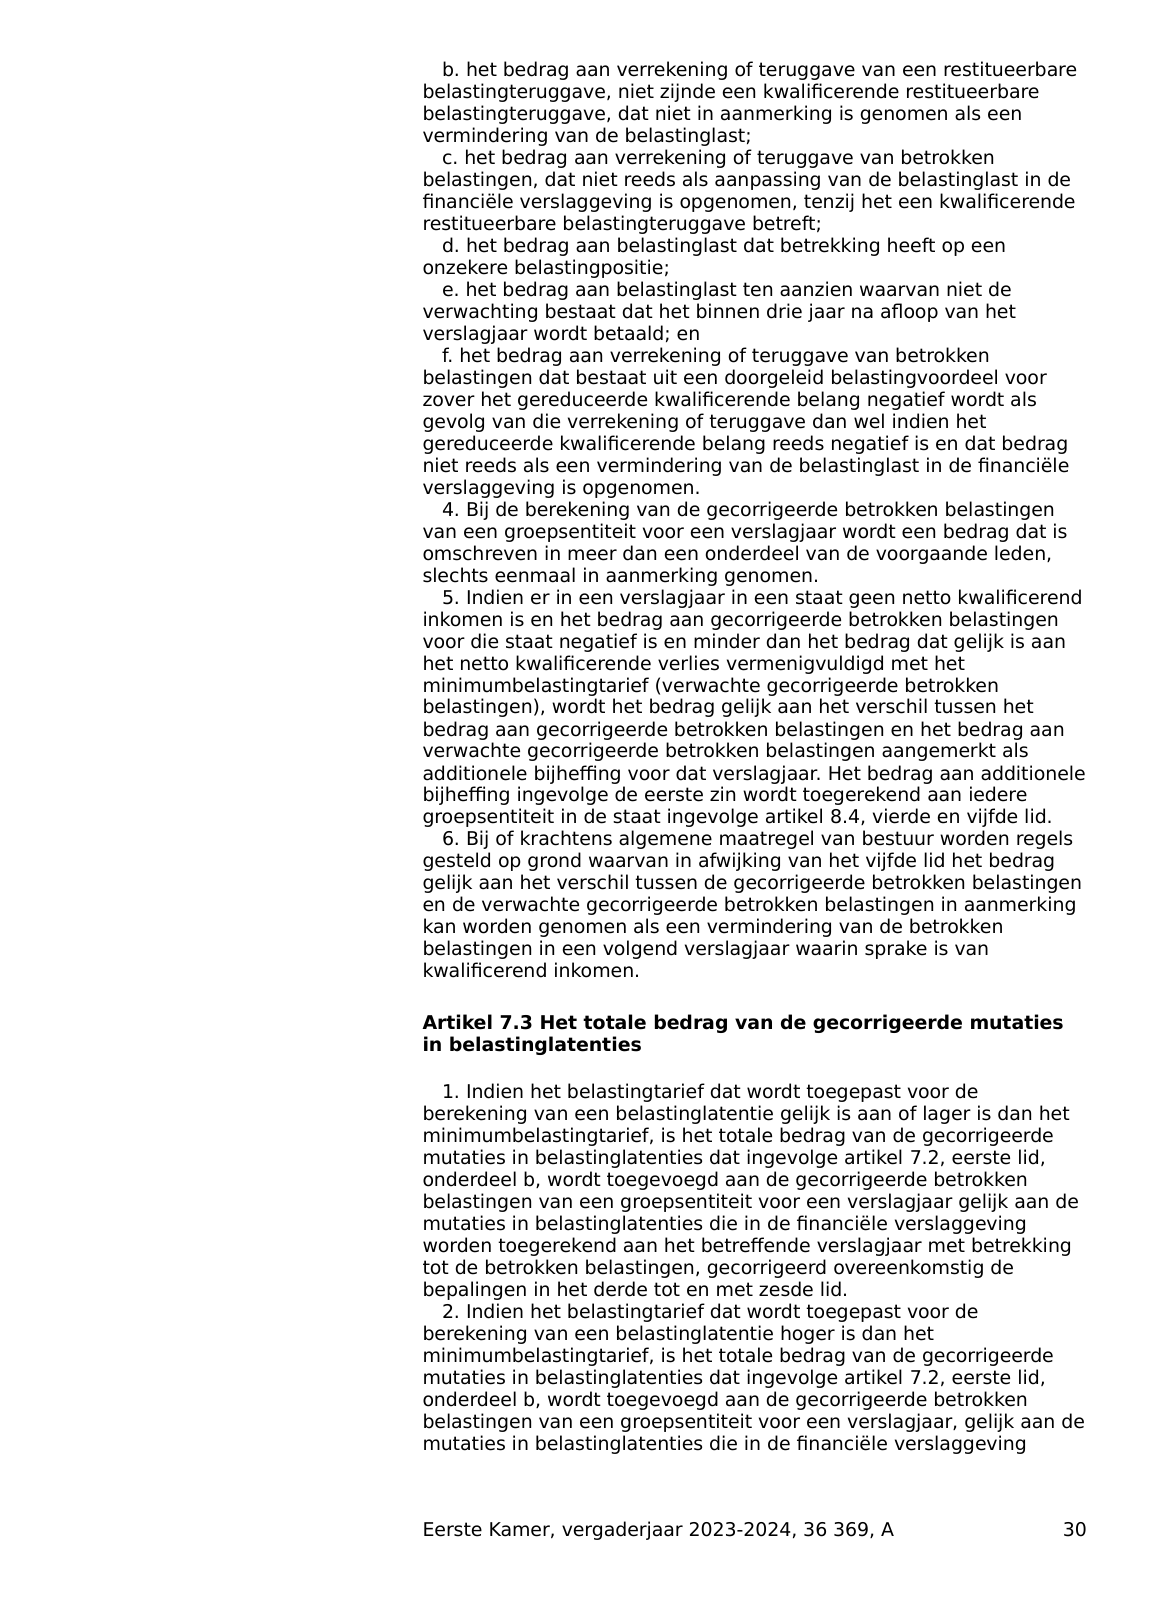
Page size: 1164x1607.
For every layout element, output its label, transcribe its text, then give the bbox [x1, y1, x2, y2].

text 2. Indien het belastingtarief dat wordt toegepast voor de berekening van een belastinglatentie hoger is dan het minimumbelastingtarief, is het totale bedrag van de gecorrigeerde mutaties in belastinglatenties dat ingevolge artikel 7.2, eerste lid, onderdeel b, wordt toegevoegd aan de gecorrigeerde betrokken belastingen van een groepsentiteit voor een verslagjaar, gelijk aan de mutaties in belastinglatenties die in de financiële verslaggeving [422, 1301, 1087, 1455]
text f. het bedrag aan verrekening of teruggave van betrokken belastingen dat bestaat uit een doorgeleid belastingvoordeel voor zover het gereduceerde kwalificerende belang negatief wordt als gevolg van die verrekening of teruggave dan wel indien het gereduceerde kwalificerende belang reeds negatief is en dat bedrag niet reeds als een vermindering van de belastinglast in de financiële verslaggeving is opgenomen. [422, 345, 1087, 499]
text c. het bedrag aan verrekening of teruggave van betrokken belastingen, dat niet reeds als aanpassing van de belastinglast in de financiële verslaggeving is opgenomen, tenzij het een kwalificerende restitueerbare belastingteruggave betreft; [422, 147, 1087, 235]
text 5. Indien er in een verslagjaar in een staat geen netto kwalificerend inkomen is en het bedrag aan gecorrigeerde betrokken belastingen voor die staat negatief is en minder dan het bedrag dat gelijk is aan het netto kwalificerende verlies vermenigvuldigd met het minimumbelastingtarief (verwachte gecorrigeerde betrokken belastingen), wordt het bedrag gelijk aan het verschil tussen het bedrag aan gecorrigeerde betrokken belastingen en het bedrag aan verwachte gecorrigeerde betrokken belastingen aangemerkt als additionele bijheffing voor dat verslagjaar. Het bedrag aan additionele bijheffing ingevolge de eerste zin wordt toegerekend aan iedere groepsentiteit in de staat ingevolge artikel 8.4, vierde en vijfde lid. [422, 587, 1087, 828]
subtitle Artikel 7.3 Het totale bedrag van de gecorrigeerde mutaties in belastinglatenties [422, 1012, 1087, 1056]
text 4. Bij de berekening van de gecorrigeerde betrokken belastingen van een groepsentiteit voor een verslagjaar wordt een bedrag dat is omschreven in meer dan een onderdeel van de voorgaande leden, slechts eenmaal in aanmerking genomen. [422, 499, 1087, 587]
text d. het bedrag aan belastinglast dat betrekking heeft op een onzekere belastingpositie; [422, 235, 1087, 279]
text 1. Indien het belastingtarief dat wordt toegepast voor de berekening van een belastinglatentie gelijk is aan of lager is dan het minimumbelastingtarief, is het totale bedrag van de gecorrigeerde mutaties in belastinglatenties dat ingevolge artikel 7.2, eerste lid, onderdeel b, wordt toegevoegd aan de gecorrigeerde betrokken belastingen van een groepsentiteit voor een verslagjaar gelijk aan de mutaties in belastinglatenties die in de financiële verslaggeving worden toegerekend aan het betreffende verslagjaar met betrekking tot de betrokken belastingen, gecorrigeerd overeenkomstig de bepalingen in het derde tot en met zesde lid. [422, 1081, 1087, 1301]
text b. het bedrag aan verrekening of teruggave van een restitueerbare belastingteruggave, niet zijnde een kwalificerende restitueerbare belastingteruggave, dat niet in aanmerking is genomen als een vermindering van de belastinglast; [422, 59, 1087, 147]
text e. het bedrag aan belastinglast ten aanzien waarvan niet de verwachting bestaat dat het binnen drie jaar na afloop van het verslagjaar wordt betaald; en [422, 279, 1087, 345]
text 6. Bij of krachtens algemene maatregel van bestuur worden regels gesteld op grond waarvan in afwijking van het vijfde lid het bedrag gelijk aan het verschil tussen de gecorrigeerde betrokken belastingen en de verwachte gecorrigeerde betrokken belastingen in aanmerking kan worden genomen als een vermindering van de betrokken belastingen in een volgend verslagjaar waarin sprake is van kwalificerend inkomen. [422, 828, 1087, 982]
